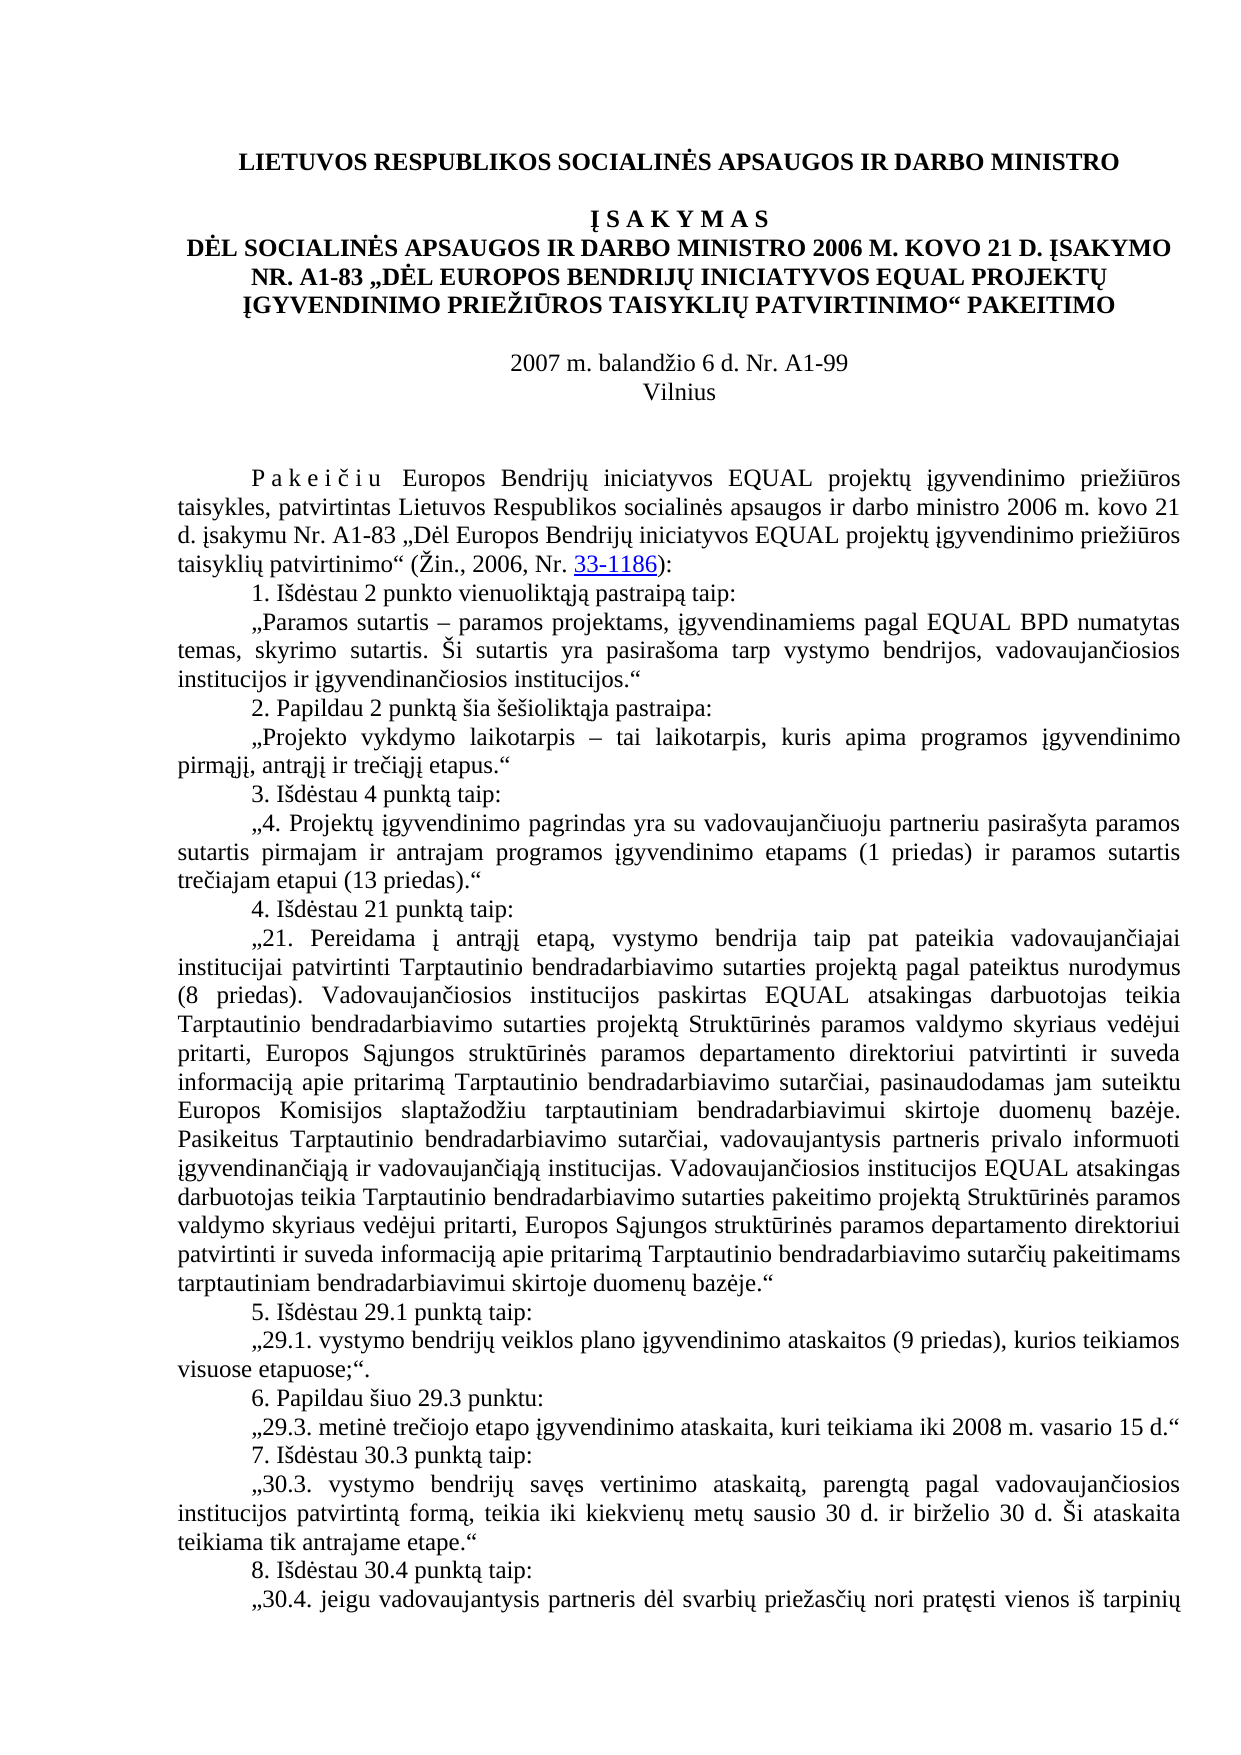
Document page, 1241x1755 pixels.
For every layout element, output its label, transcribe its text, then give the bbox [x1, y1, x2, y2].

text 1. Išdėstau 2 punkto vienuoliktąją pastraipą taip: [177, 578, 1181, 607]
text „21. Pereidama į antrąjį etapą, vystymo bendrija taip pat pateikia vadovaujančiajai institucijai patvirtinti Tarptautinio bendradarbiavimo sutarties projektą pagal pateiktus nurodymus (8 priedas). Vadovaujančiosios institucijos paskirtas EQUAL atsakingas darbuotojas teikia Tarptautinio bendradarbiavimo sutarties projektą Struktūrinės paramos valdymo skyriaus vedėjui pritarti, Europos Sąjungos struktūrinės paramos departamento direktoriui patvirtinti ir suveda informaciją apie pritarimą Tarptautinio bendradarbiavimo sutarčiai, pasinaudodamas jam suteiktu Europos Komisijos slaptažodžiu tarptautiniam bendradarbiavimui skirtoje duomenų bazėje. Pasikeitus Tarptautinio bendradarbiavimo sutarčiai, vadovaujantysis partneris privalo informuoti įgyvendinančiąją ir vadovaujančiąją institucijas. Vadovaujančiosios institucijos EQUAL atsakingas darbuotojas teikia Tarptautinio bendradarbiavimo sutarties pakeitimo projektą Struktūrinės paramos valdymo skyriaus vedėjui pritarti, Europos Sąjungos struktūrinės paramos departamento direktoriui patvirtinti ir suveda informaciją apie pritarimą Tarptautinio bendradarbiavimo sutarčių pakeitimams tarptautiniam bendradarbiavimui skirtoje duomenų bazėje.“ [177, 923, 1181, 1297]
text „4. Projektų įgyvendinimo pagrindas yra su vadovaujančiuoju partneriu pasirašyta paramos sutartis pirmajam ir antrajam programos įgyvendinimo etapams (1 priedas) ir paramos sutartis trečiajam etapui (13 priedas).“ [177, 808, 1181, 894]
text 8. Išdėstau 30.4 punktą taip: [177, 1556, 1181, 1584]
text Pakeičiu Europos Bendrijų iniciatyvos EQUAL projektų įgyvendinimo priežiūros taisykles, patvirtintas Lietuvos Respublikos socialinės apsaugos ir darbo ministro 2006 m. kovo 21 d. įsakymu Nr. A1-83 „Dėl Europos Bendrijų iniciatyvos EQUAL projektų įgyvendinimo priežiūros taisyklių patvirtinimo“ (Žin., 2006, Nr. 33-1186): [177, 463, 1181, 578]
text Į S A K Y M A S [177, 204, 1181, 233]
text „29.1. vystymo bendrijų veiklos plano įgyvendinimo ataskaitos (9 priedas), kurios teikiamos visuose etapuose;“. [177, 1326, 1181, 1383]
text 2007 m. balandžio 6 d. Nr. A1-99 [177, 348, 1181, 377]
text 2. Papildau 2 punktą šia šešioliktąja pastraipa: [177, 693, 1181, 722]
text DĖL SOCIALINĖS APSAUGOS IR DARBO MINISTRO 2006 M. KOVO 21 D. ĮSAKYMO NR. A1-83 „DĖL EUROPOS BENDRIJŲ INICIATYVOS EQUAL PROJEKTŲ ĮGYVENDINIMO PRIEŽIŪROS TAISYKLIŲ PATVIRTINIMO“ PAKEITIMO [177, 233, 1181, 319]
text „30.4. jeigu vadovaujantysis partneris dėl svarbių priežasčių nori pratęsti vienos iš tarpinių [177, 1584, 1181, 1613]
text „30.3. vystymo bendrijų savęs vertinimo ataskaitą, parengtą pagal vadovaujančiosios institucijos patvirtintą formą, teikia iki kiekvienų metų sausio 30 d. ir birželio 30 d. Ši ataskaita teikiama tik antrajame etape.“ [177, 1469, 1181, 1556]
text 7. Išdėstau 30.3 punktą taip: [177, 1441, 1181, 1469]
text 4. Išdėstau 21 punktą taip: [177, 894, 1181, 923]
text Vilnius [177, 377, 1181, 406]
text „29.3. metinė trečiojo etapo įgyvendinimo ataskaita, kuri teikiama iki 2008 m. vasario 15 d.“ [177, 1412, 1181, 1441]
text 5. Išdėstau 29.1 punktą taip: [177, 1297, 1181, 1326]
text 6. Papildau šiuo 29.3 punktu: [177, 1383, 1181, 1412]
text 3. Išdėstau 4 punktą taip: [177, 779, 1181, 808]
text „Paramos sutartis – paramos projektams, įgyvendinamiems pagal EQUAL BPD numatytas temas, skyrimo sutartis. Ši sutartis yra pasirašoma tarp vystymo bendrijos, vadovaujančiosios institucijos ir įgyvendinančiosios institucijos.“ [177, 607, 1181, 693]
text LIETUVOS RESPUBLIKOS SOCIALINĖS APSAUGOS IR DARBO MINISTRO [177, 147, 1181, 176]
text „Projekto vykdymo laikotarpis – tai laikotarpis, kuris apima programos įgyvendinimo pirmąjį, antrąjį ir trečiąjį etapus.“ [177, 722, 1181, 779]
